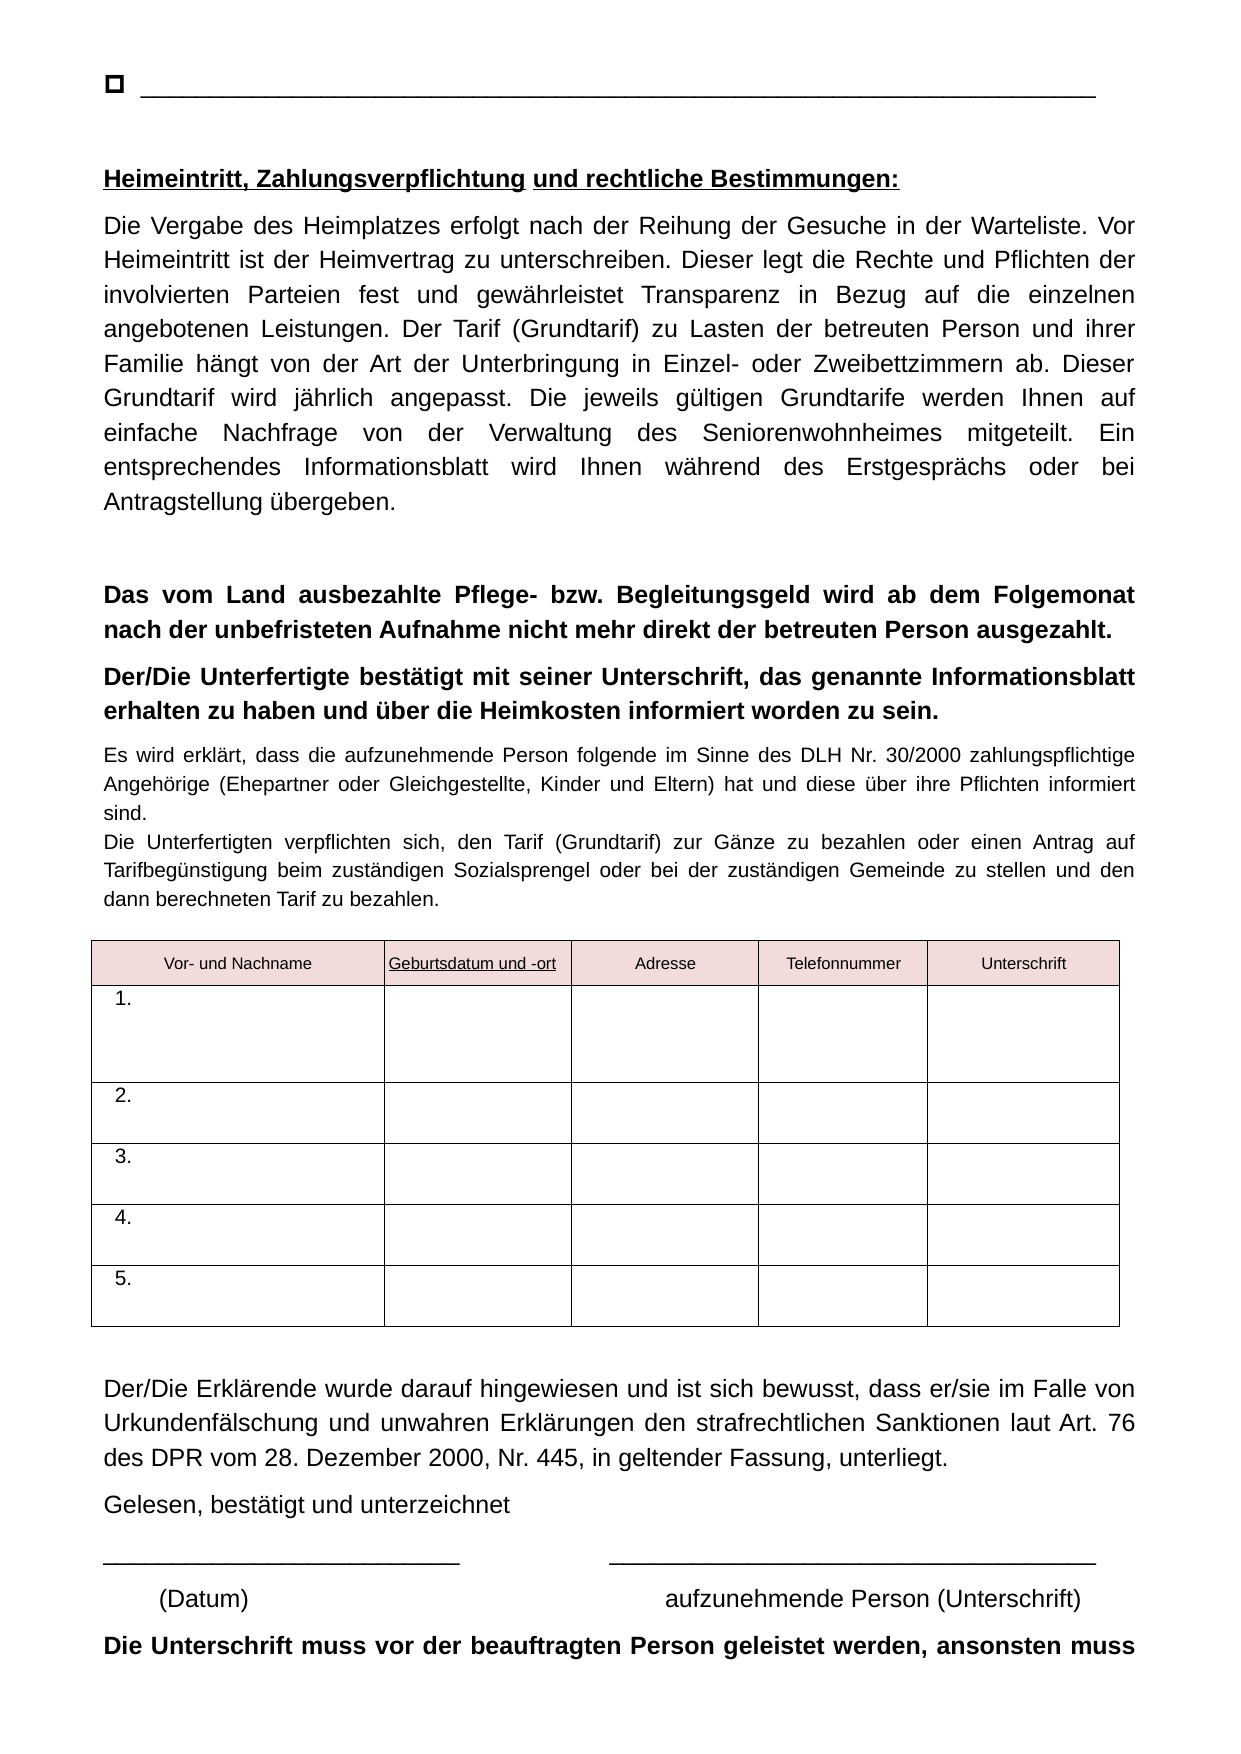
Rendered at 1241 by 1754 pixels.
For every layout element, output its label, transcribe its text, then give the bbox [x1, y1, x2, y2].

table_cell [385, 1266, 571, 1326]
text Der/Die Unterfertigte bestätigt mit seiner Unterschrift, das genannte Informationsblatt erhalten zu haben und über die Heimkosten informiert worden zu sein. [103, 662, 1137, 725]
table_cell [385, 1083, 571, 1143]
table_cell [759, 1205, 927, 1265]
table_header Telefonnummer [759, 941, 927, 985]
table_cell [928, 1083, 1119, 1143]
table_header Adresse [572, 941, 758, 985]
table_cell [928, 1144, 1119, 1204]
table_cell [759, 986, 927, 1082]
text (Datum) aufzunehmende Person (Unterschrift) [103, 1584, 1137, 1612]
table_cell [385, 986, 571, 1082]
table_cell [572, 986, 758, 1082]
table_cell [572, 1266, 758, 1326]
table_cell [385, 1205, 571, 1265]
table_cell [928, 1266, 1119, 1326]
text Der/Die Erklärende wurde darauf hingewiesen und ist sich bewusst, dass er/sie im Falle von Urkundenfälschung und unwahren Erklärungen den strafrechtlichen Sanktionen laut Art. 76 des DPR vom 28. Dezember 2000, Nr. 445, in geltender Fassung, unterliegt. [103, 1374, 1137, 1471]
table_cell [572, 1083, 758, 1143]
table_cell [928, 986, 1119, 1082]
table_cell [385, 1144, 571, 1204]
table_cell [92, 986, 384, 1082]
table_header Unterschrift [928, 941, 1119, 985]
table_header Geburtsdatum und -ort [385, 941, 571, 985]
subtitle Es wird erklärt, dass die aufzunehmende Person folgende im Sinne des DLH Nr. 30/2000 zahlungspflichtige Angehörige (Ehepartner oder Gleichgestellte, Kinder und Eltern) hat und diese über ihre Pflichten informiert sind. [103, 743, 1137, 825]
subtitle Die Unterfertigten verpflichten sich, den Tarif (Grundtarif) zur Gänze zu bezahlen oder einen Antrag auf Tarifbegünstigung beim zuständigen Sozialsprengel oder bei der zuständigen Gemeinde zu stellen und den dann berechneten Tarif zu bezahlen. [103, 829, 1137, 911]
table_cell [92, 1266, 384, 1326]
table_cell [92, 1144, 384, 1204]
text  [103, 69, 1137, 98]
table_cell [572, 1205, 758, 1265]
table_cell [92, 1083, 384, 1143]
table_cell [759, 1083, 927, 1143]
text Die Unterschrift muss vor der beauftragten Person geleistet werden, ansonsten muss [103, 1631, 1137, 1659]
table_cell [928, 1205, 1119, 1265]
text Die Vergabe des Heimplatzes erfolgt nach der Reihung der Gesuche in der Warteliste. Vor Heimeintritt ist der Heimvertrag zu unterschreiben. Dieser legt die Rechte und Pflichten der involvierten Parteien fest und gewährleistet Transparenz in Bezug auf die einzelnen angebotenen Leistungen. Der Tarif (Grundtarif) zu Lasten der betreuten Person und ihrer Familie hängt von der Art der Unterbringung in Einzel- oder Zweibettzimmern ab. Dieser Grundtarif wird jährlich angepasst. Die jeweils gültigen Grundtarife werden Ihnen auf einfache Nachfrage von der Verwaltung des Seniorenwohnheimes mitgeteilt. Ein entsprechendes Informationsblatt wird Ihnen während des Erstgesprächs oder bei Antragstellung übergeben. [103, 211, 1137, 515]
table_cell [572, 1144, 758, 1204]
table_cell [92, 1205, 384, 1265]
table_cell [759, 1266, 927, 1326]
table_cell [759, 1144, 927, 1204]
text Gelesen, bestätigt und unterzeichnet [103, 1490, 1137, 1518]
text Das vom Land ausbezahlte Pflege- bzw. Begleitungsgeld wird ab dem Folgemonat nach der unbefristeten Aufnahme nicht mehr direkt der betreuten Person ausgezahlt. [103, 580, 1137, 644]
table_header Vor- und Nachname [92, 941, 384, 985]
text Heimeintritt, Zahlungsverpflichtung und rechtliche Bestimmungen: [103, 164, 1137, 192]
